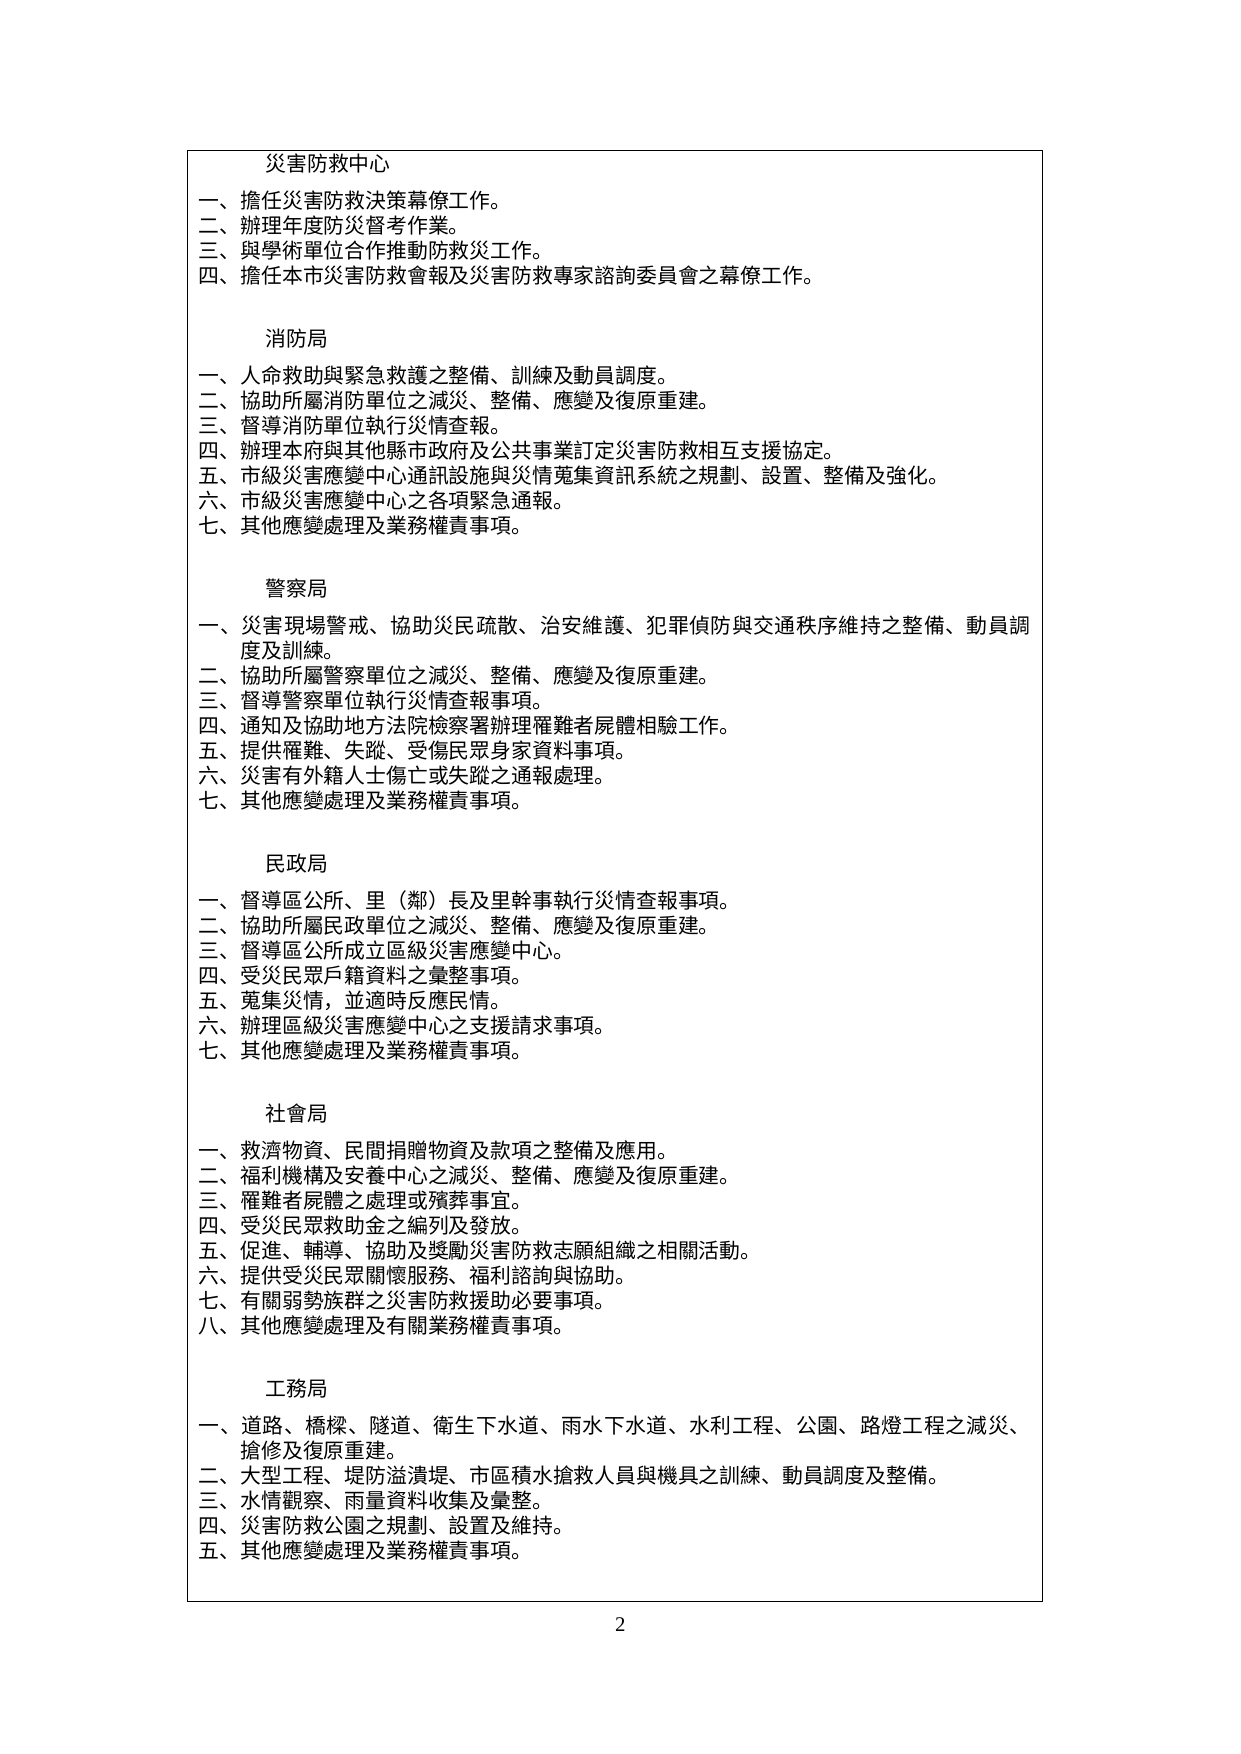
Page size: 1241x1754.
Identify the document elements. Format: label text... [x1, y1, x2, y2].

table_cell 災害防救中心 一、擔任災害防救決策幕僚工作。 二、辦理年度防災督考作業。 三、與學術單位合作推動防救災工作。 四、擔任本市災害防救會報及災害防救專家諮詢委員會之幕僚工作。 消防局 一、人命救助與緊急救護之整備、訓練及動員調度。 二、協助所屬消防單位之減災、整備、應變及復原重建。 三、督導消防單位執行災情查報。 四、辦理本府與其他縣市政府及公共事業訂定災害防救相互支援協定。 五、市級災害應變中心通訊設施與災情蒐集資訊系統之規劃、設置、整備及強化。 六、市級災害應變中心之各項緊急通報。 七、其他應變處理及業務權責事項。 警察局 一、災害現場警戒、協助災民疏散、治安維護、犯罪偵防與交通秩序維持之整備、動員調度及訓練。 二、協助所屬警察單位之減災、整備、應變及復原重建。 三、督導警察單位執行災情查報事項。 四、通知及協助地方法院檢察署辦理罹難者屍體相驗工作。 五、提供罹難、失蹤、受傷民眾身家資料事項。 六、災害有外籍人士傷亡或失蹤之通報處理。 七、其他應變處理及業務權責事項。 民政局 一、督導區公所、里（鄰）長及里幹事執行災情查報事項。 二、協助所屬民政單位之減災、整備、應變及復原重建。 三、督導區公所成立區級災害應變中心。 四、受災民眾戶籍資料之彙整事項。 五、蒐集災情，並適時反應民情。 六、辦理區級災害應變中心之支援請求事項。 七、其他應變處理及業務權責事項。 社會局 一、救濟物資、民間捐贈物資及款項之整備及應用。 二、福利機構及安養中心之減災、整備、應變及復原重建。 三、罹難者屍體之處理或殯葬事宜。 四、受災民眾救助金之編列及發放。 五、促進、輔導、協助及獎勵災害防救志願組織之相關活動。 六、提供受災民眾關懷服務、福利諮詢與協助。 七、有關弱勢族群之災害防救援助必要事項。 八、其他應變處理及有關業務權責事項。 工務局 一、道路、橋樑、隧道、衛生下水道、雨水下水道、水利工程、公園、路燈工程之減災、搶修及復原重建。 二、大型工程、堤防溢潰堤、市區積水搶救人員與機具之訓練、動員調度及整備。 三、水情觀察、雨量資料收集及彙整。 四、災害防救公園之規劃、設置及維持。 五、其他應變處理及業務權責事項。 [188, 151, 1042, 1601]
